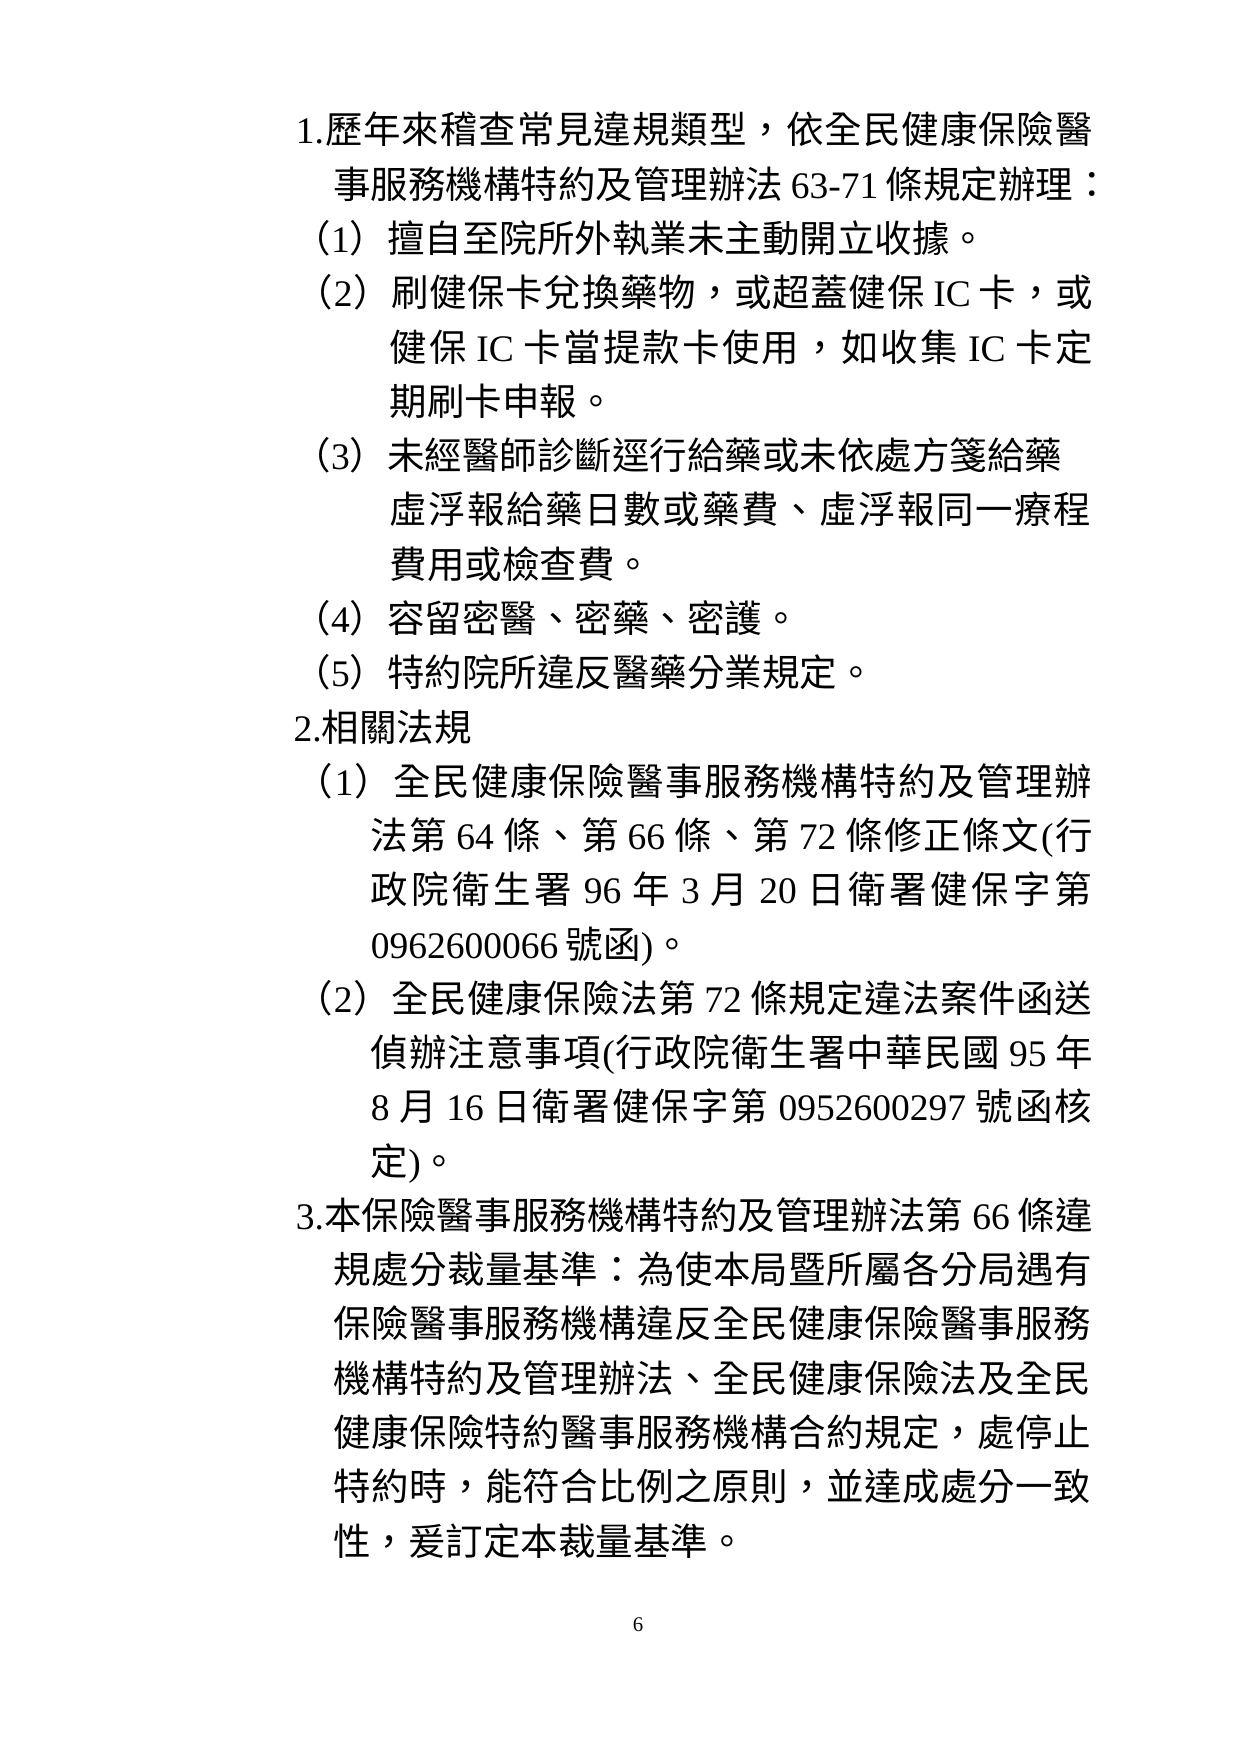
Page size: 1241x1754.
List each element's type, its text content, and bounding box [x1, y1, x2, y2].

text 2.相關法規 [181, 697, 1092, 752]
text （2）全民健康保險法第72條規定違法案件函送偵辦注意事項(行政院衛生署中華民國95年8月16日衛署健保字第0952600297號函核定)。 [296, 969, 1092, 1186]
text （4）容留密醫、密藥、密護。 [181, 589, 1092, 643]
text 1.歷年來稽查常見違規類型，依全民健康保險醫事服務機構特約及管理辦法63-71條規定辦理： [296, 100, 1092, 209]
text （5）特約院所違反醫藥分業規定。 [181, 643, 1092, 697]
text 3.本保險醫事服務機構特約及管理辦法第66條違規處分裁量基準：為使本局暨所屬各分局遇有保險醫事服務機構違反全民健康保險醫事服務機構特約及管理辦法、全民健康保險法及全民健康保險特約醫事服務機構合約規定，處停止特約時，能符合比例之原則，並達成處分一致性，爰訂定本裁量基準。 [296, 1186, 1092, 1566]
text （1）擅自至院所外執業未主動開立收據。 [181, 209, 1092, 263]
text 虛浮報給藥日數或藥費、虛浮報同一療程費用或檢查費。 [389, 480, 1092, 589]
text （1）全民健康保險醫事服務機構特約及管理辦法第64條、第66條、第72條修正條文(行政院衛生署96年3月20日衛署健保字第0962600066號函)。 [296, 752, 1092, 969]
text （2）刷健保卡兌換藥物，或超蓋健保IC卡，或健保IC卡當提款卡使用，如收集IC卡定期刷卡申報。 [296, 263, 1092, 426]
text （3）未經醫師診斷逕行給藥或未依處方箋給藥 [181, 426, 1092, 480]
